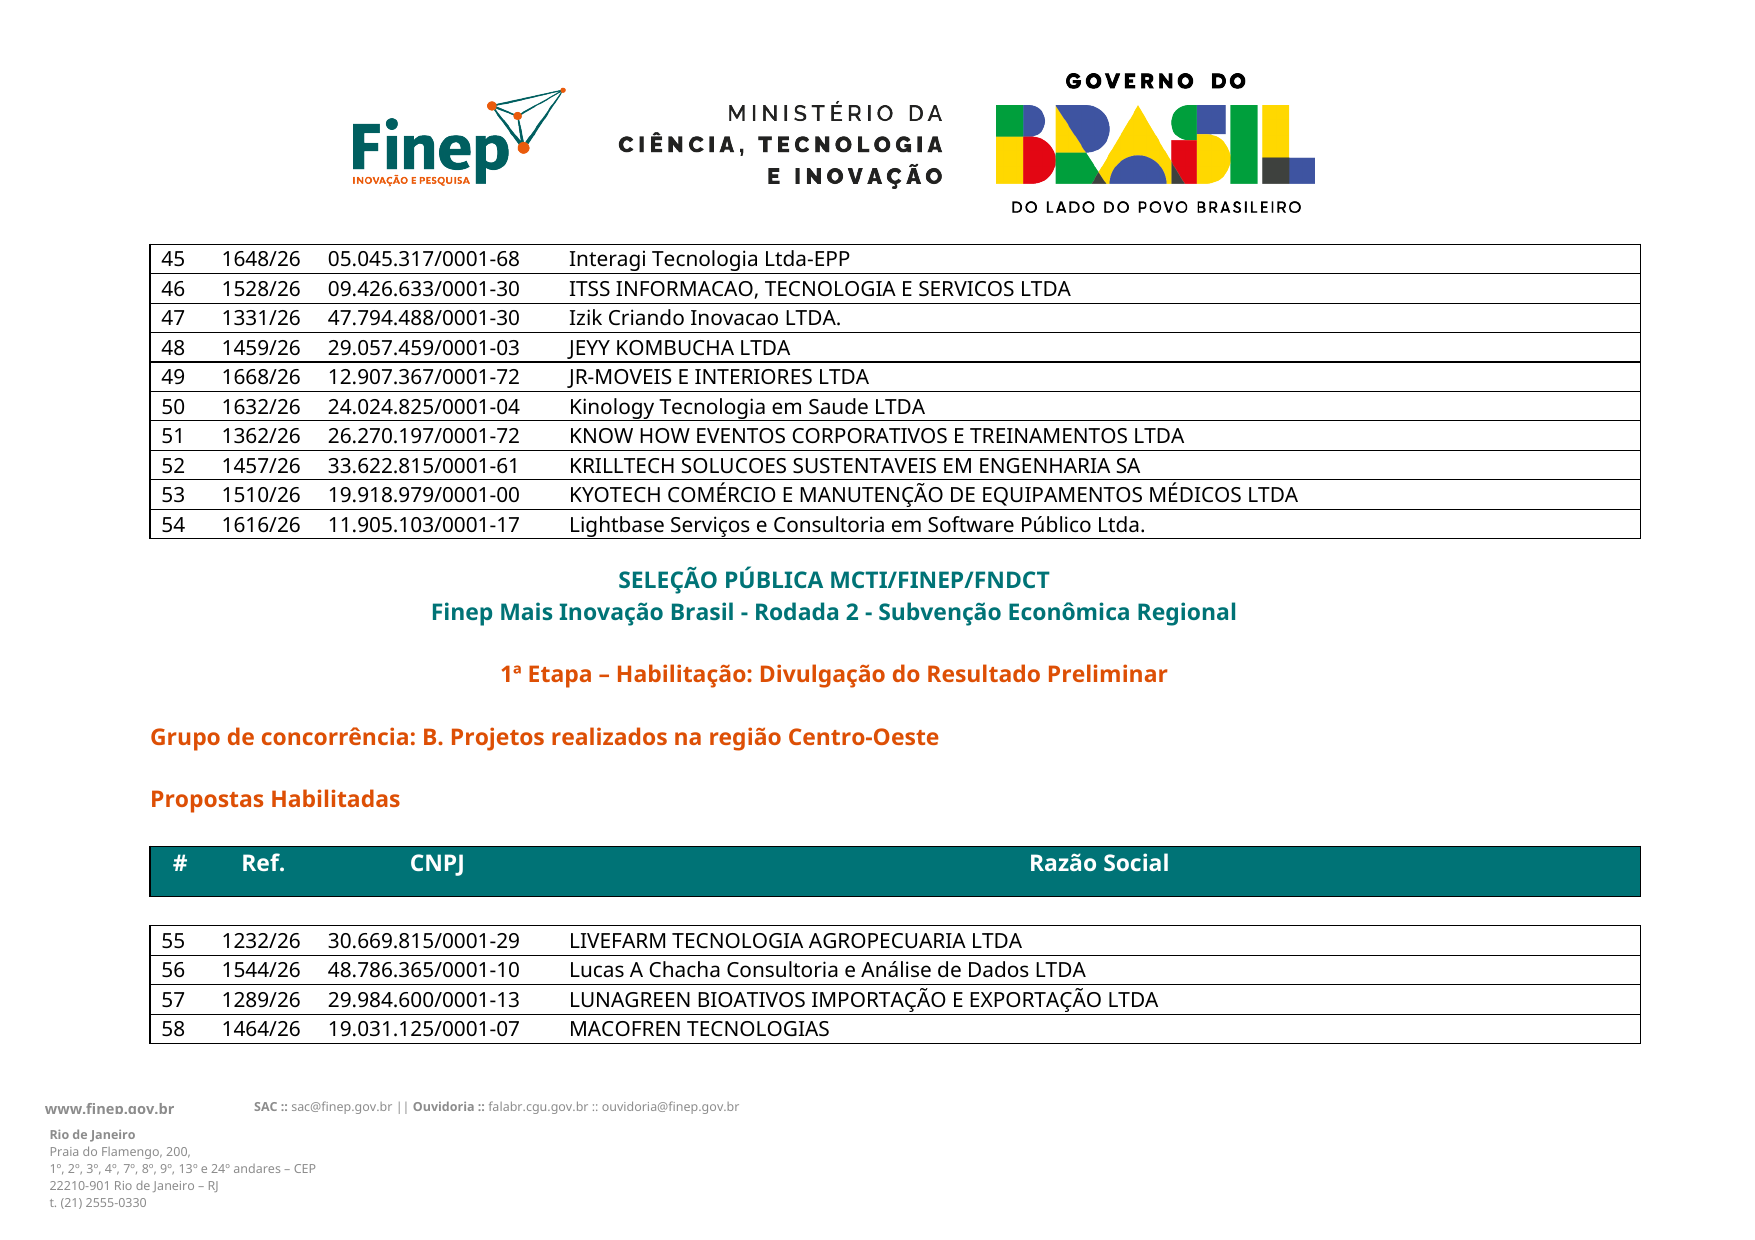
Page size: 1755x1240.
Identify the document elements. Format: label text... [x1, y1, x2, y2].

table_cell 1289/26 [210, 985, 316, 1013]
table_cell KNOW HOW EVENTOS CORPORATIVOS E TREINAMENTOS LTDA [558, 421, 1640, 450]
table_cell 33.622.815/0001-61 [316, 451, 558, 479]
table_cell Interagi Tecnologia Ltda-EPP [558, 245, 1640, 273]
table_cell 19.031.125/0001-07 [316, 1015, 558, 1043]
table_cell 1457/26 [210, 451, 316, 479]
table_cell JR-MOVEIS E INTERIORES LTDA [558, 363, 1640, 391]
table_cell 05.045.317/0001-68 [316, 245, 558, 273]
table_cell 58 [151, 1015, 210, 1043]
table_cell 48.786.365/0001-10 [316, 956, 558, 984]
table_cell 46 [151, 274, 210, 302]
table_cell 52 [151, 451, 210, 479]
table_cell Kinology Tecnologia em Saude LTDA [558, 392, 1640, 420]
table_cell KYOTECH COMÉRCIO E MANUTENÇÃO DE EQUIPAMENTOS MÉDICOS LTDA [558, 480, 1640, 509]
table_cell 1668/26 [210, 363, 316, 391]
table_cell 1648/26 [210, 245, 316, 273]
table_cell 26.270.197/0001-72 [316, 421, 558, 450]
text Grupo de concorrência: B. Projetos realizados na região Centro-Oeste Propostas Habilitadas [150, 721, 1518, 846]
table_cell 57 [151, 985, 210, 1013]
table_cell 19.918.979/0001-00 [316, 480, 558, 509]
table_cell MACOFREN TECNOLOGIAS [558, 1015, 1640, 1043]
table_cell 49 [151, 363, 210, 391]
table_header Ref. [210, 847, 316, 896]
table_cell 1616/26 [210, 510, 316, 538]
table_cell 1510/26 [210, 480, 316, 509]
table_header # [151, 847, 210, 896]
table_cell 56 [151, 956, 210, 984]
table_cell Izik Criando Inovacao LTDA. [558, 304, 1640, 332]
table_header LIVEFARM TECNOLOGIA AGROPECUARIA LTDA [558, 926, 1640, 954]
table_header CNPJ [316, 847, 558, 896]
table_cell 1459/26 [210, 333, 316, 361]
table_header 55 [151, 926, 210, 954]
table_cell 1331/26 [210, 304, 316, 332]
table_cell LUNAGREEN BIOATIVOS IMPORTAÇÃO E EXPORTAÇÃO LTDA [558, 985, 1640, 1013]
table_cell 48 [151, 333, 210, 361]
table_cell Lucas A Chacha Consultoria e Análise de Dados LTDA [558, 956, 1640, 984]
table_cell 51 [151, 421, 210, 450]
table_cell 1632/26 [210, 392, 316, 420]
table_cell 09.426.633/0001-30 [316, 274, 558, 302]
table_cell 24.024.825/0001-04 [316, 392, 558, 420]
table_cell 12.907.367/0001-72 [316, 363, 558, 391]
table_cell 45 [151, 245, 210, 273]
table_header Razão Social [558, 847, 1640, 896]
table_cell 50 [151, 392, 210, 420]
table_cell 1528/26 [210, 274, 316, 302]
table_cell 29.057.459/0001-03 [316, 333, 558, 361]
table_header 30.669.815/0001-29 [316, 926, 558, 954]
table_cell Lightbase Serviços e Consultoria em Software Público Ltda. [558, 510, 1640, 538]
table_cell 47 [151, 304, 210, 332]
table_cell 1362/26 [210, 421, 316, 450]
table_cell 54 [151, 510, 210, 538]
table_cell ITSS INFORMACAO, TECNOLOGIA E SERVICOS LTDA [558, 274, 1640, 302]
table_cell 47.794.488/0001-30 [316, 304, 558, 332]
table_cell 1464/26 [210, 1015, 316, 1043]
table_cell KRILLTECH SOLUCOES SUSTENTAVEIS EM ENGENHARIA SA [558, 451, 1640, 479]
text Finep Mais Inovação Brasil - Rodada 2 - Subvenção Econômica Regional 1ª Etapa – Habilitação: Divulgação do Resultado Preliminar [150, 596, 1518, 689]
table_cell JEYY KOMBUCHA LTDA [558, 333, 1640, 361]
table_cell 1544/26 [210, 956, 316, 984]
table_cell 11.905.103/0001-17 [316, 510, 558, 538]
table_cell 53 [151, 480, 210, 509]
text SELEÇÃO PÚBLICA MCTI/FINEP/FNDCT [150, 564, 1518, 596]
table_cell 29.984.600/0001-13 [316, 985, 558, 1013]
table_header 1232/26 [210, 926, 316, 954]
